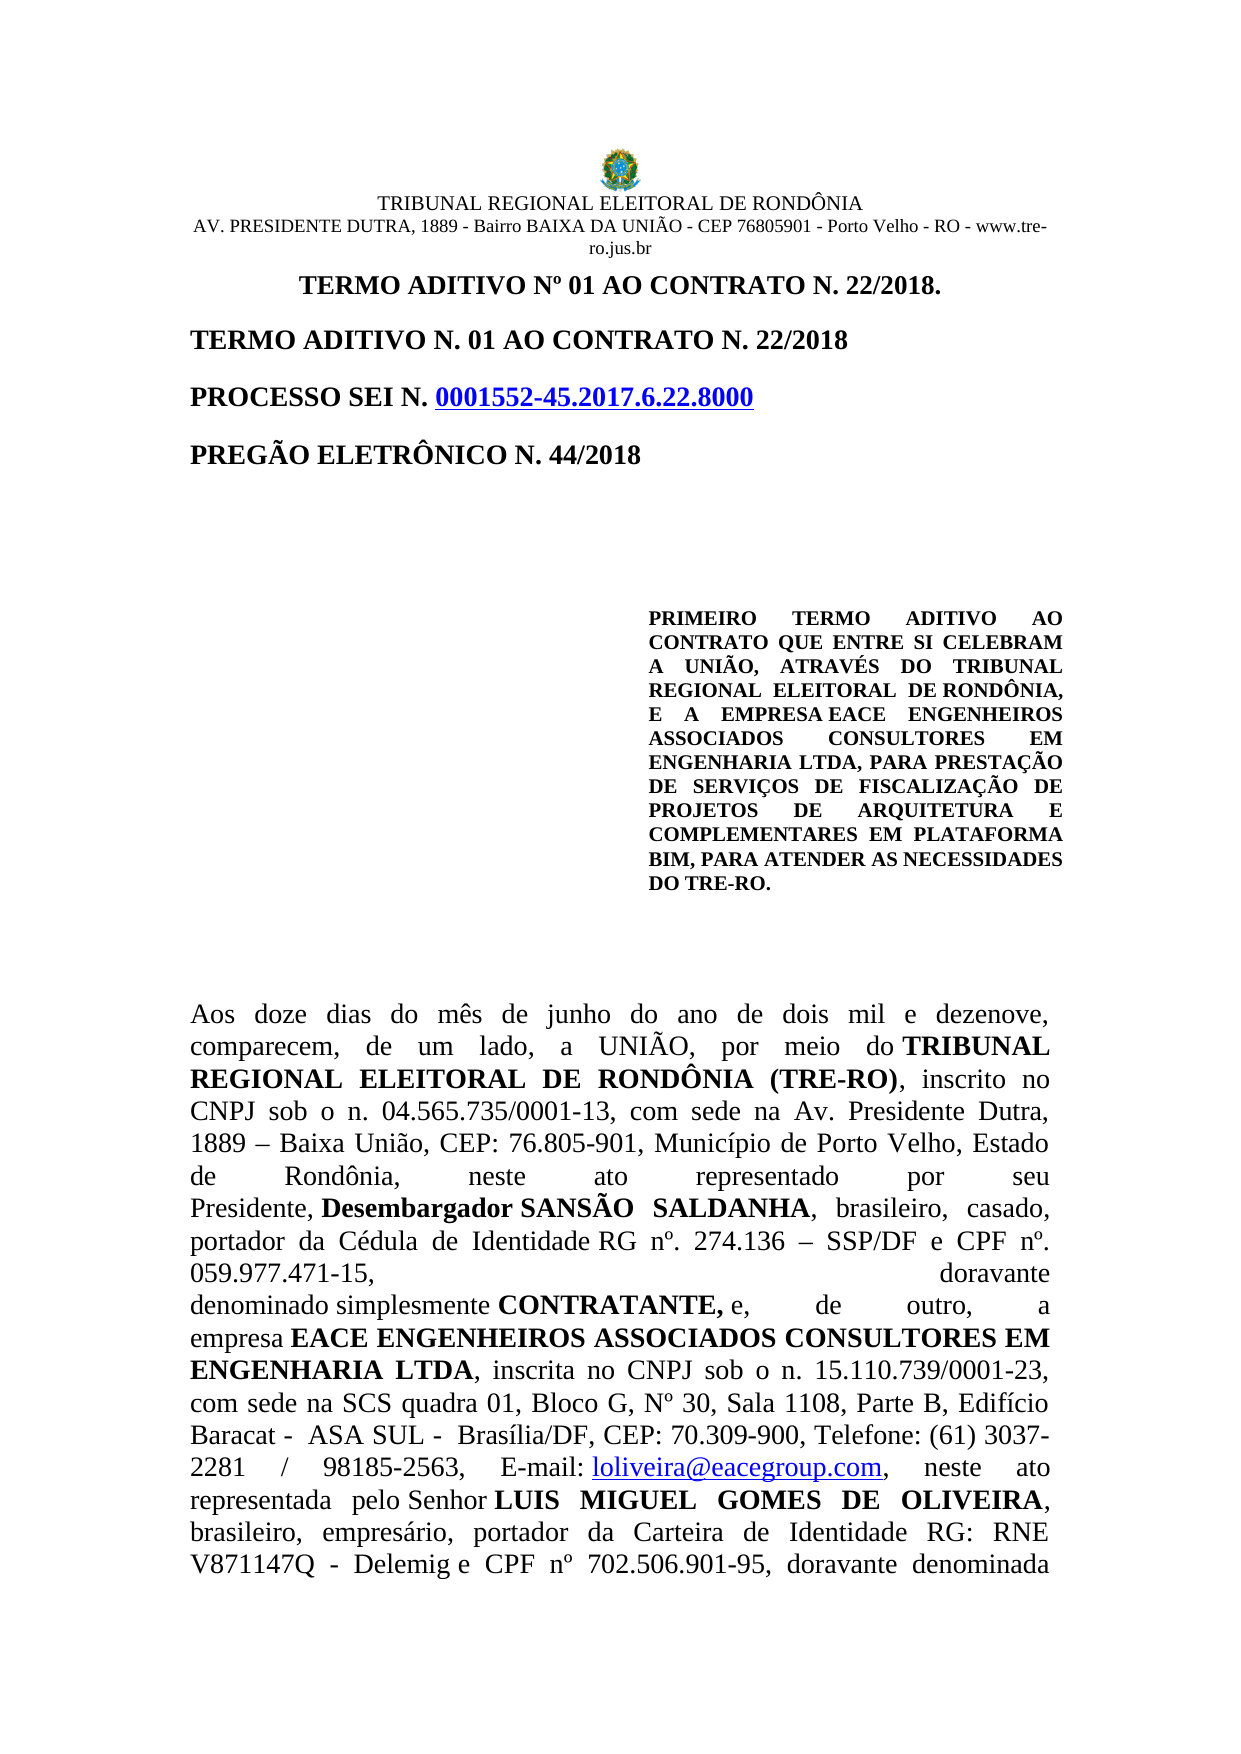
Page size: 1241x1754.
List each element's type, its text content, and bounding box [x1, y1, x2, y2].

text TRIBUNAL REGIONAL ELEITORAL DE RONDÔNIA [177, 191, 1063, 215]
text TERMO ADITIVO N. 01 AO CONTRATO N. 22/2018 [190, 323, 1051, 355]
text PRIMEIRO TERMO ADITIVO AO CONTRATO QUE ENTRE SI CELEBRAM A UNIÃO, ATRAVÉS DO TRIBUNAL REGIONAL ELEITORAL DE RONDÔNIA, E A EMPRESA EACE ENGENHEIROS ASSOCIADOS CONSULTORES EM ENGENHARIA LTDA, PARA PRESTAÇÃO DE SERVIÇOS DE FISCALIZAÇÃO DE PROJETOS DE ARQUITETURA E COMPLEMENTARES EM PLATAFORMA BIM, PARA ATENDER AS NECESSIDADES DO TRE-RO. [648, 606, 1063, 894]
text PREGÃO ELETRÔNICO N. 44/2018 [190, 438, 1051, 470]
text Aos doze dias do mês de junho do ano de dois mil e dezenove, comparecem, de um lado, a UNIÃO, por meio do TRIBUNAL REGIONAL ELEITORAL DE RONDÔNIA (TRE-RO), inscrito no CNPJ sob o n. 04.565.735/0001-13, com sede na Av. Presidente Dutra, 1889 – Baixa União, CEP: 76.805-901, Município de Porto Velho, Estado de Rondônia, neste ato representado por seu Presidente, Desembargador SANSÃO SALDANHA, brasileiro, casado, portador da Cédula de Identidade RG nº. 274.136 – SSP/DF e CPF nº. 059.977.471-15, doravante denominado simplesmente CONTRATANTE, e, de outro, a empresa EACE ENGENHEIROS ASSOCIADOS CONSULTORES EM ENGENHARIA LTDA, inscrita no CNPJ sob o n. 15.110.739/0001-23, com sede na SCS quadra 01, Bloco G, Nº 30, Sala 1108, Parte B, Edifício Baracat - ASA SUL - Brasília/DF, CEP: 70.309-900, Telefone: (61) 3037-2281 / 98185-2563, E-mail: loliveira@eacegroup.com, neste ato representada pelo Senhor LUIS MIGUEL GOMES DE OLIVEIRA, brasileiro, empresário, portador da Carteira de Identidade RG: RNE V871147Q - Delemig e CPF nº 702.506.901-95, doravante denominada [190, 997, 1051, 1580]
text AV. PRESIDENTE DUTRA, 1889 - Bairro BAIXA DA UNIÃO - CEP 76805901 - Porto Velho - RO - www.tre-ro.jus.br [177, 215, 1063, 258]
text PROCESSO SEI N. 0001552-45.2017.6.22.8000 [190, 380, 1051, 413]
text Termo Aditivo Nº 01 AO CONTRATO N. 22/2018. [177, 269, 1063, 300]
